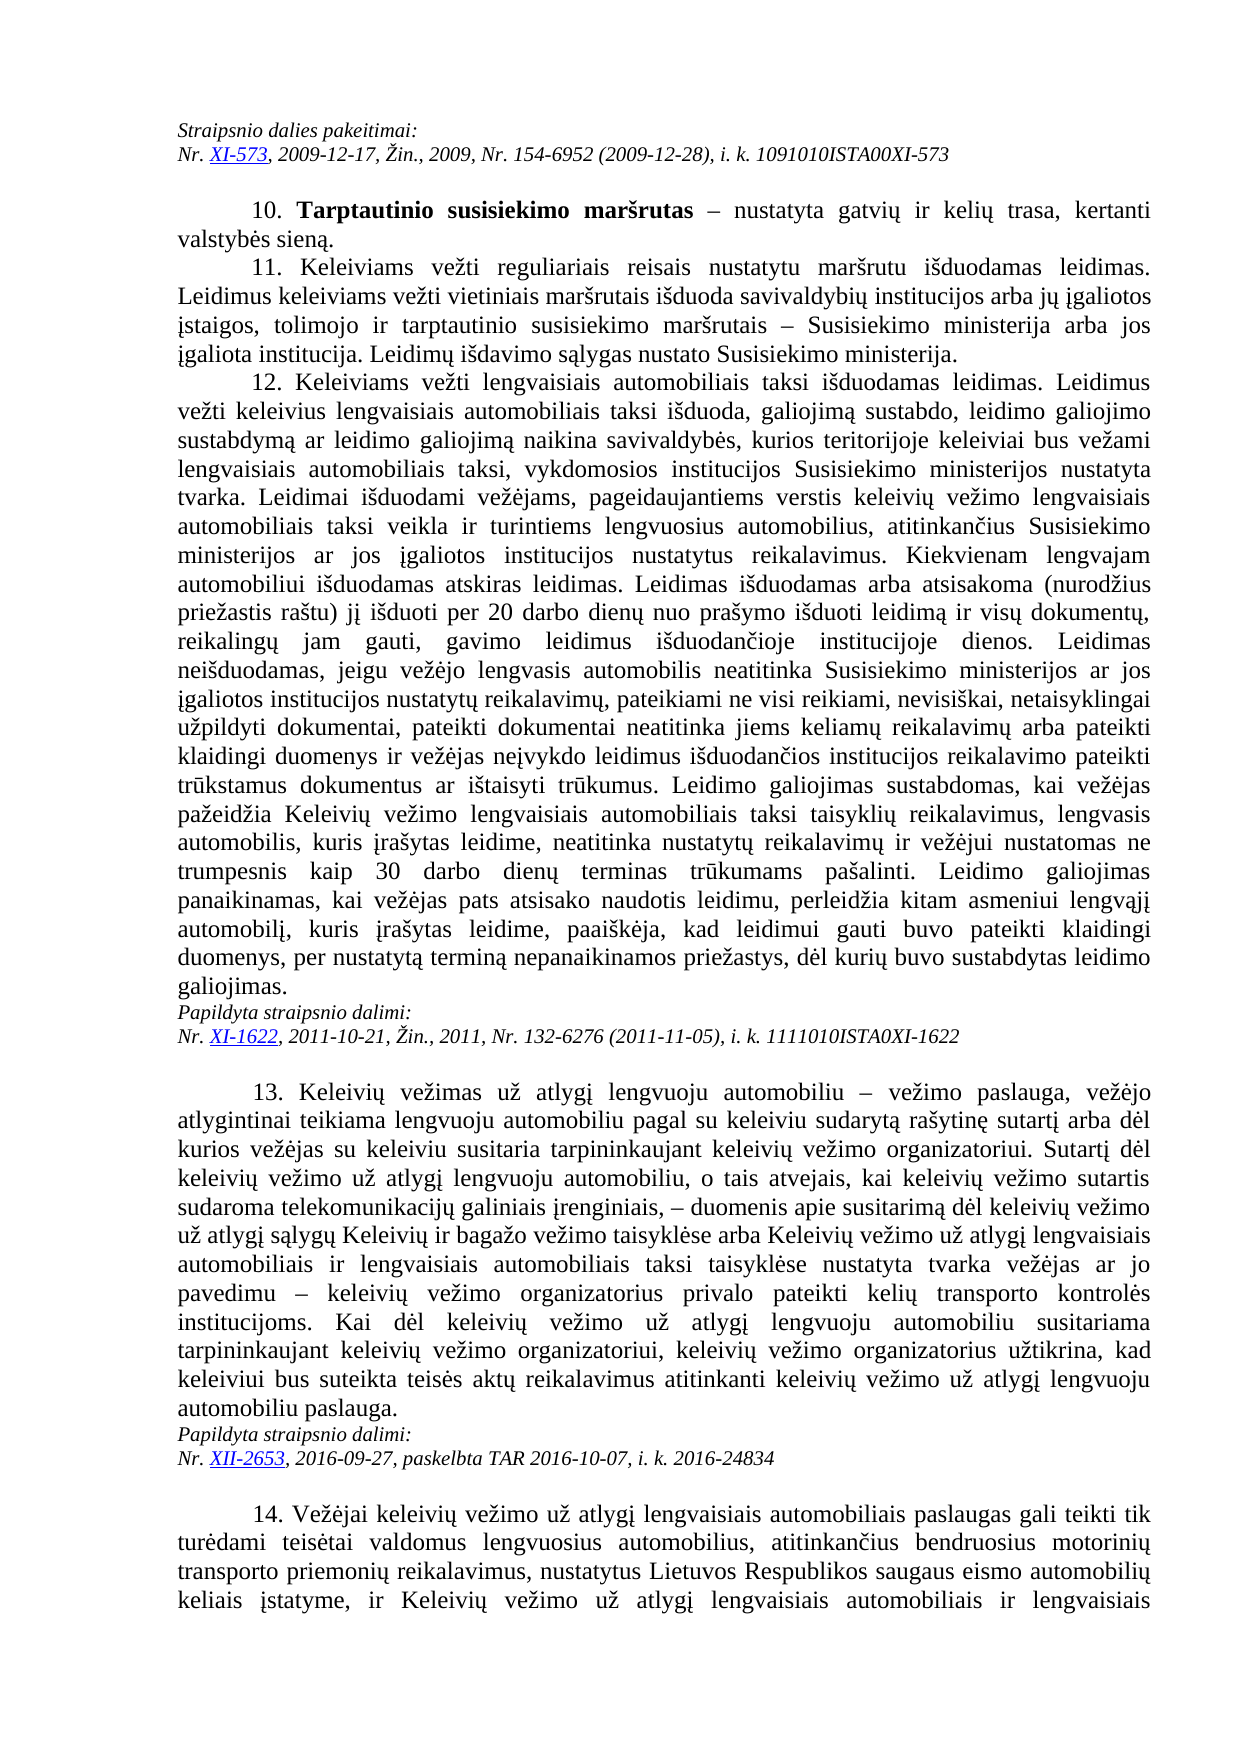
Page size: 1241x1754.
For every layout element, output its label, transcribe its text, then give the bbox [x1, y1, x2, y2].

text Papildyta straipsnio dalimi: [177, 1422, 1152, 1446]
text Nr. XII-2653, 2016-09-27, paskelbta TAR 2016-10-07, i. k. 2016-24834 [177, 1446, 1152, 1470]
text 10. Tarptautinio susisiekimo maršrutas – nustatyta gatvių ir kelių trasa, kertanti valstybės sieną. [177, 195, 1152, 252]
text 11. Keleiviams vežti reguliariais reisais nustatytu maršrutu išduodamas leidimas. Leidimus keleiviams vežti vietiniais maršrutais išduoda savivaldybių institucijos arba jų įgaliotos įstaigos, tolimojo ir tarptautinio susisiekimo maršrutais – Susisiekimo ministerija arba jos įgaliota institucija. Leidimų išdavimo sąlygas nustato Susisiekimo ministerija. [177, 252, 1152, 367]
text Papildyta straipsnio dalimi: [177, 1000, 1152, 1024]
text 14. Vežėjai keleivių vežimo už atlygį lengvaisiais automobiliais paslaugas gali teikti tik turėdami teisėtai valdomus lengvuosius automobilius, atitinkančius bendruosius motorinių transporto priemonių reikalavimus, nustatytus Lietuvos Respublikos saugaus eismo automobilių keliais įstatyme, ir Keleivių vežimo už atlygį lengvaisiais automobiliais ir lengvaisiais [177, 1499, 1152, 1614]
text Nr. XI-1622, 2011-10-21, Žin., 2011, Nr. 132-6276 (2011-11-05), i. k. 1111010ISTA0XI-1622 [177, 1024, 1152, 1048]
text 13. Keleivių vežimas už atlygį lengvuoju automobiliu – vežimo paslauga, vežėjo atlygintinai teikiama lengvuoju automobiliu pagal su keleiviu sudarytą rašytinę sutartį arba dėl kurios vežėjas su keleiviu susitaria tarpininkaujant keleivių vežimo organizatoriui. Sutartį dėl keleivių vežimo už atlygį lengvuoju automobiliu, o tais atvejais, kai keleivių vežimo sutartis sudaroma telekomunikacijų galiniais įrenginiais, – duomenis apie susitarimą dėl keleivių vežimo už atlygį sąlygų Keleivių ir bagažo vežimo taisyklėse arba Keleivių vežimo už atlygį lengvaisiais automobiliais ir lengvaisiais automobiliais taksi taisyklėse nustatyta tvarka vežėjas ar jo pavedimu – keleivių vežimo organizatorius privalo pateikti kelių transporto kontrolės institucijoms. Kai dėl keleivių vežimo už atlygį lengvuoju automobiliu susitariama tarpininkaujant keleivių vežimo organizatoriui, keleivių vežimo organizatorius užtikrina, kad keleiviui bus suteikta teisės aktų reikalavimus atitinkanti keleivių vežimo už atlygį lengvuoju automobiliu paslauga. [177, 1077, 1152, 1422]
text 12. Keleiviams vežti lengvaisiais automobiliais taksi išduodamas leidimas. Leidimus vežti keleivius lengvaisiais automobiliais taksi išduoda, galiojimą sustabdo, leidimo galiojimo sustabdymą ar leidimo galiojimą naikina savivaldybės, kurios teritorijoje keleiviai bus vežami lengvaisiais automobiliais taksi, vykdomosios institucijos Susisiekimo ministerijos nustatyta tvarka. Leidimai išduodami vežėjams, pageidaujantiems verstis keleivių vežimo lengvaisiais automobiliais taksi veikla ir turintiems lengvuosius automobilius, atitinkančius Susisiekimo ministerijos ar jos įgaliotos institucijos nustatytus reikalavimus. Kiekvienam lengvajam automobiliui išduodamas atskiras leidimas. Leidimas išduodamas arba atsisakoma (nurodžius priežastis raštu) jį išduoti per 20 darbo dienų nuo prašymo išduoti leidimą ir visų dokumentų, reikalingų jam gauti, gavimo leidimus išduodančioje institucijoje dienos. Leidimas neišduodamas, jeigu vežėjo lengvasis automobilis neatitinka Susisiekimo ministerijos ar jos įgaliotos institucijos nustatytų reikalavimų, pateikiami ne visi reikiami, nevisiškai, netaisyklingai užpildyti dokumentai, pateikti dokumentai neatitinka jiems keliamų reikalavimų arba pateikti klaidingi duomenys ir vežėjas neįvykdo leidimus išduodančios institucijos reikalavimo pateikti trūkstamus dokumentus ar ištaisyti trūkumus. Leidimo galiojimas sustabdomas, kai vežėjas pažeidžia Keleivių vežimo lengvaisiais automobiliais taksi taisyklių reikalavimus, lengvasis automobilis, kuris įrašytas leidime, neatitinka nustatytų reikalavimų ir vežėjui nustatomas ne trumpesnis kaip 30 darbo dienų terminas trūkumams pašalinti. Leidimo galiojimas panaikinamas, kai vežėjas pats atsisako naudotis leidimu, perleidžia kitam asmeniui lengvąjį automobilį, kuris įrašytas leidime, paaiškėja, kad leidimui gauti buvo pateikti klaidingi duomenys, per nustatytą terminą nepanaikinamos priežastys, dėl kurių buvo sustabdytas leidimo galiojimas. [177, 367, 1152, 1000]
text Straipsnio dalies pakeitimai: [177, 118, 1152, 142]
text Nr. XI-573, 2009-12-17, Žin., 2009, Nr. 154-6952 (2009-12-28), i. k. 1091010ISTA00XI-573 [177, 142, 1152, 166]
